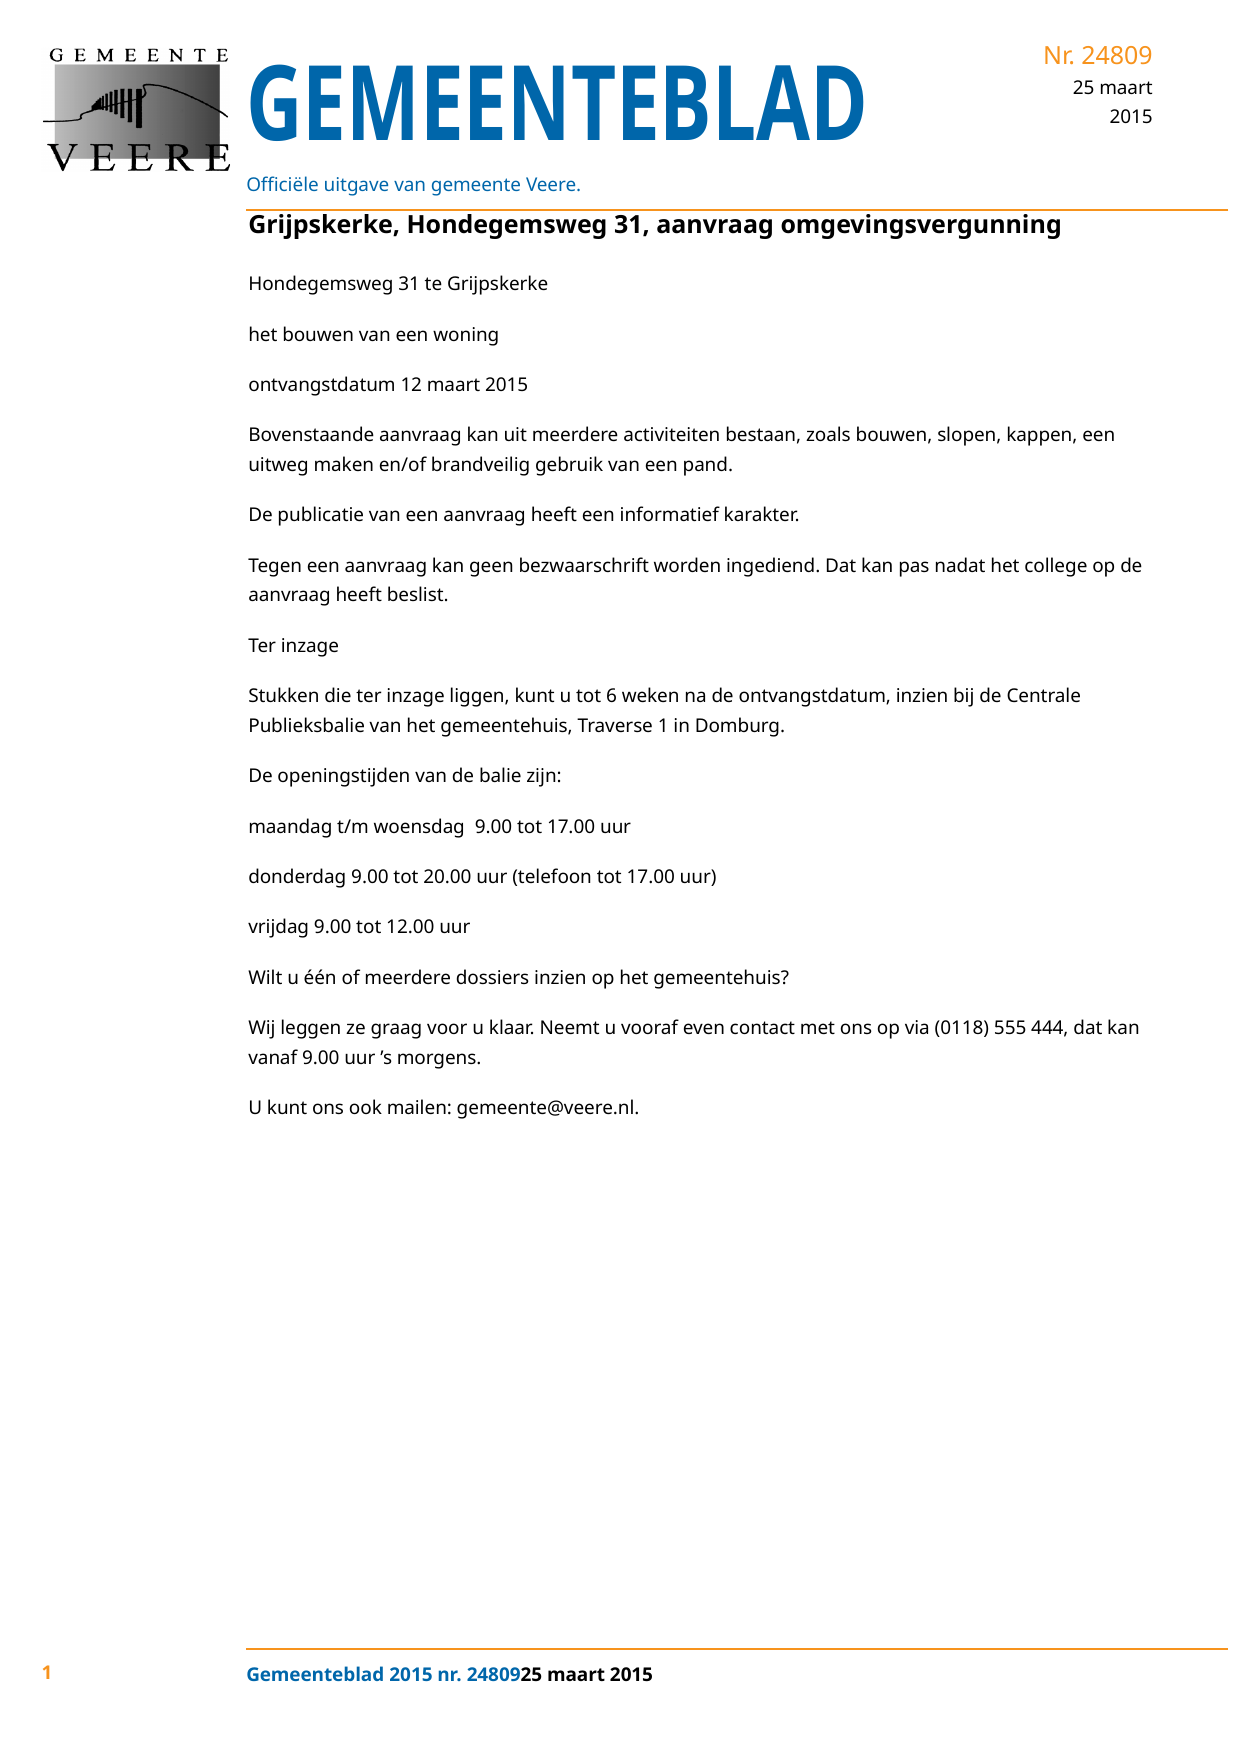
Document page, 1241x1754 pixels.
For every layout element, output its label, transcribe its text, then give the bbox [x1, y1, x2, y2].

text vrijdag 9.00 tot 12.00 uur [248, 914, 1152, 939]
text Ter inzage [248, 632, 1152, 658]
text Grijpskerke, Hondegemsweg 31, aanvraag omgevingsvergunning [248, 211, 1152, 241]
text Wij leggen ze graag voor u klaar. Neemt u vooraf even contact met ons op via (0118) 555 444, dat kan vanaf 9.00 uur ’s morgens. [248, 1014, 1152, 1070]
text Bovenstaande aanvraag kan uit meerdere activiteiten bestaan, zoals bouwen, slopen, kappen, een uitweg maken en/of brandveilig gebruik van een pand. [248, 422, 1152, 477]
text De publicatie van een aanvraag heeft een informatief karakter. [248, 502, 1152, 527]
text donderdag 9.00 tot 20.00 uur (telefoon tot 17.00 uur) [248, 863, 1152, 889]
text Stukken die ter inzage liggen, kunt u tot 6 weken na de ontvangstdatum, inzien bij de Centrale Publieksbalie van het gemeentehuis, Traverse 1 in Domburg. [248, 682, 1152, 738]
text ontvangstdatum 12 maart 2015 [248, 371, 1152, 397]
text maandag t/m woensdag 9.00 tot 17.00 uur [248, 813, 1152, 838]
text Tegen een aanvraag kan geen bezwaarschrift worden ingediend. Dat kan pas nadat het college op de aanvraag heeft beslist. [248, 552, 1152, 607]
text het bouwen van een woning [248, 321, 1152, 346]
text De openingstijden van de balie zijn: [248, 762, 1152, 788]
text Hondegemsweg 31 te Grijpskerke [248, 270, 1152, 296]
text Wilt u één of meerdere dossiers inzien op het gemeentehuis? [248, 964, 1152, 990]
picture [41, 47, 231, 172]
text U kunt ons ook mailen: gemeente@veere.nl. [248, 1094, 1152, 1120]
